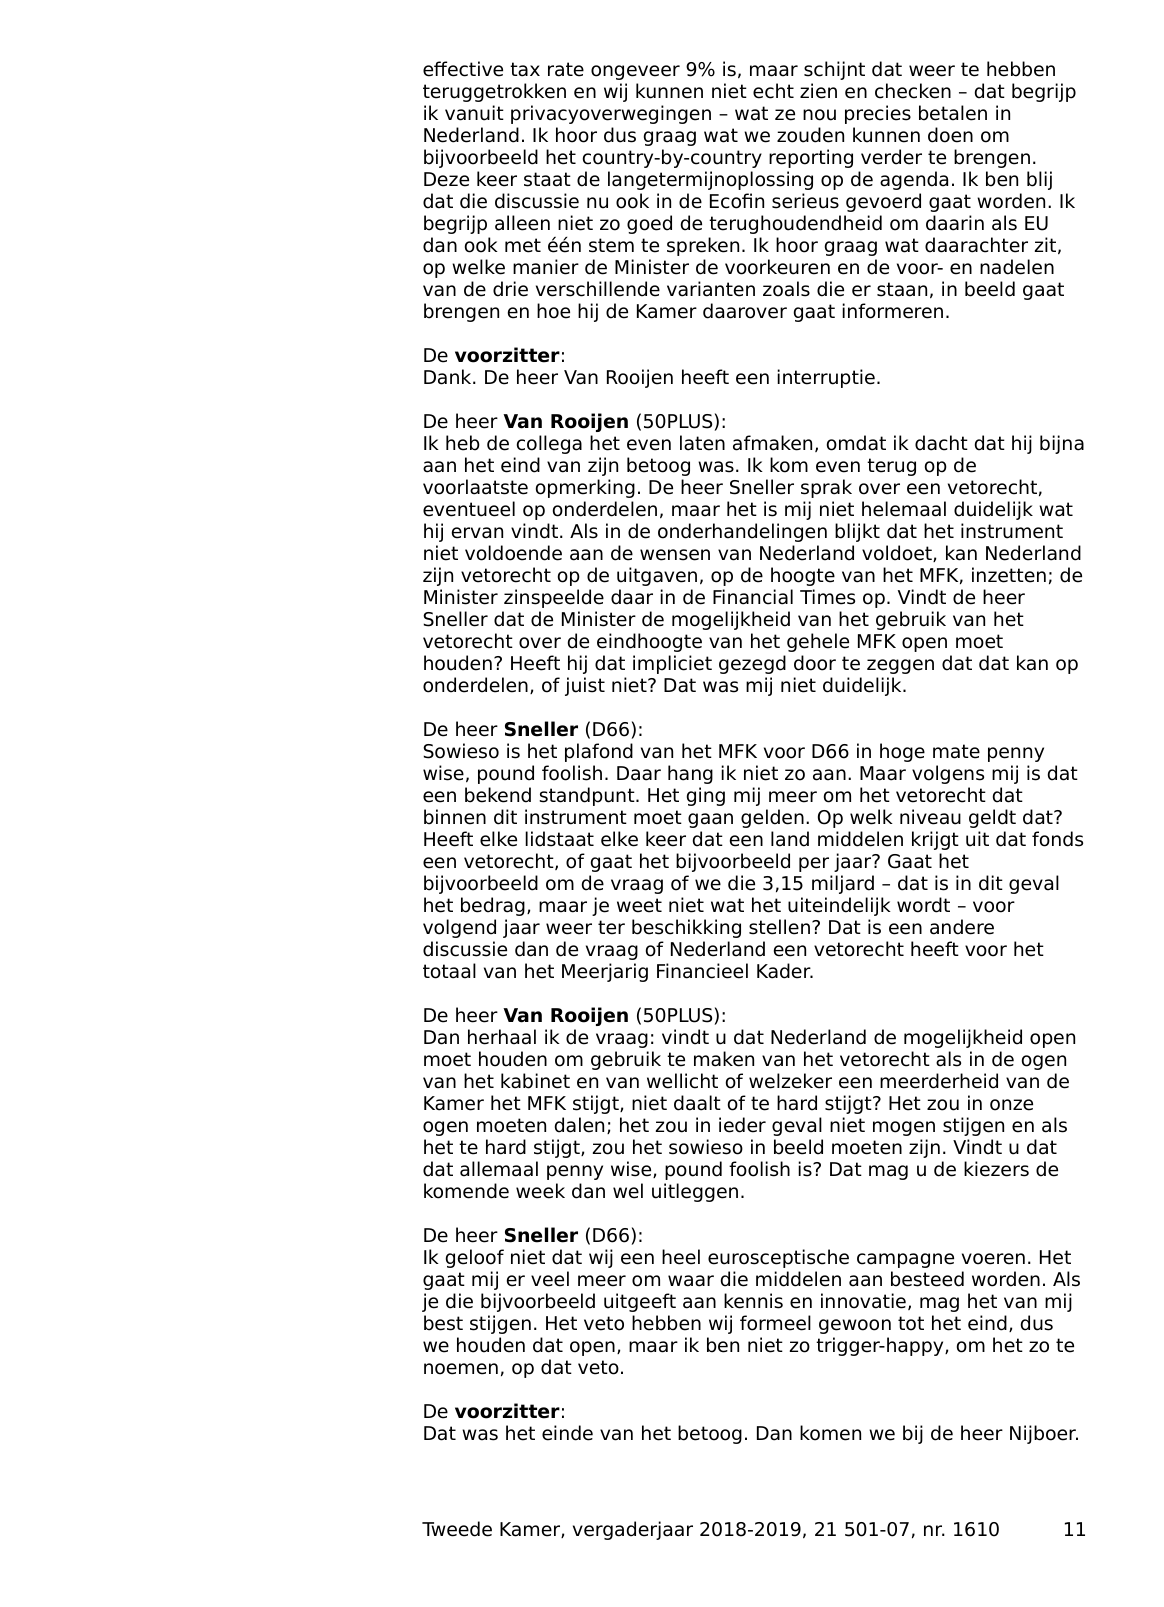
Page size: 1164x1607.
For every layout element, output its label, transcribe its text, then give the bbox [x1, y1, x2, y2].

text Sowieso is het plafond van het MFK voor D66 in hoge mate penny wise, pound foolish. Daar hang ik niet zo aan. Maar volgens mij is dat een bekend standpunt. Het ging mij meer om het vetorecht dat binnen dit instrument moet gaan gelden. Op welk niveau geldt dat? Heeft elke lidstaat elke keer dat een land middelen krijgt uit dat fonds een vetorecht, of gaat het bijvoorbeeld per jaar? Gaat het bijvoorbeeld om de vraag of we die 3,15 miljard – dat is in dit geval het bedrag, maar je weet niet wat het uiteindelijk wordt – voor volgend jaar weer ter beschikking stellen? Dat is een andere discussie dan de vraag of Nederland een vetorecht heeft voor het totaal van het Meerjarig Financieel Kader. [422, 741, 1087, 983]
text Ik heb de collega het even laten afmaken, omdat ik dacht dat hij bijna aan het eind van zijn betoog was. Ik kom even terug op de voorlaatste opmerking. De heer Sneller sprak over een vetorecht, eventueel op onderdelen, maar het is mij niet helemaal duidelijk wat hij ervan vindt. Als in de onderhandelingen blijkt dat het instrument niet voldoende aan de wensen van Nederland voldoet, kan Nederland zijn vetorecht op de uitgaven, op de hoogte van het MFK, inzetten; de Minister zinspeelde daar in de Financial Times op. Vindt de heer Sneller dat de Minister de mogelijkheid van het gebruik van het vetorecht over de eindhoogte van het gehele MFK open moet houden? Heeft hij dat impliciet gezegd door te zeggen dat dat kan op onderdelen, of juist niet? Dat was mij niet duidelijk. [422, 433, 1087, 697]
text Ik geloof niet dat wij een heel eurosceptische campagne voeren. Het gaat mij er veel meer om waar die middelen aan besteed worden. Als je die bijvoorbeeld uitgeeft aan kennis en innovatie, mag het van mij best stijgen. Het veto hebben wij formeel gewoon tot het eind, dus we houden dat open, maar ik ben niet zo trigger-happy, om het zo te noemen, op dat veto. [422, 1247, 1087, 1379]
text effective tax rate ongeveer 9% is, maar schijnt dat weer te hebben teruggetrokken en wij kunnen niet echt zien en checken – dat begrijp ik vanuit privacyoverwegingen – wat ze nou precies betalen in Nederland. Ik hoor dus graag wat we zouden kunnen doen om bijvoorbeeld het country-by-country reporting verder te brengen. [422, 59, 1087, 169]
text Dat was het einde van het betoog. Dan komen we bij de heer Nijboer. [422, 1423, 1087, 1445]
text De heer Sneller (D66): [422, 1225, 1087, 1247]
text De heer Sneller (D66): [422, 719, 1087, 741]
text De heer Van Rooijen (50PLUS): [422, 1005, 1087, 1027]
text Deze keer staat de langetermijnoplossing op de agenda. Ik ben blij dat die discussie nu ook in de Ecofin serieus gevoerd gaat worden. Ik begrijp alleen niet zo goed de terughoudendheid om daarin als EU dan ook met één stem te spreken. Ik hoor graag wat daarachter zit, op welke manier de Minister de voorkeuren en de voor- en nadelen van de drie verschillende varianten zoals die er staan, in beeld gaat brengen en hoe hij de Kamer daarover gaat informeren. [422, 169, 1087, 323]
text De heer Van Rooijen (50PLUS): [422, 411, 1087, 433]
text De voorzitter: [422, 345, 1087, 367]
text Dank. De heer Van Rooijen heeft een interruptie. [422, 367, 1087, 389]
text De voorzitter: [422, 1401, 1087, 1423]
text Dan herhaal ik de vraag: vindt u dat Nederland de mogelijkheid open moet houden om gebruik te maken van het vetorecht als in de ogen van het kabinet en van wellicht of welzeker een meerderheid van de Kamer het MFK stijgt, niet daalt of te hard stijgt? Het zou in onze ogen moeten dalen; het zou in ieder geval niet mogen stijgen en als het te hard stijgt, zou het sowieso in beeld moeten zijn. Vindt u dat dat allemaal penny wise, pound foolish is? Dat mag u de kiezers de komende week dan wel uitleggen. [422, 1027, 1087, 1203]
